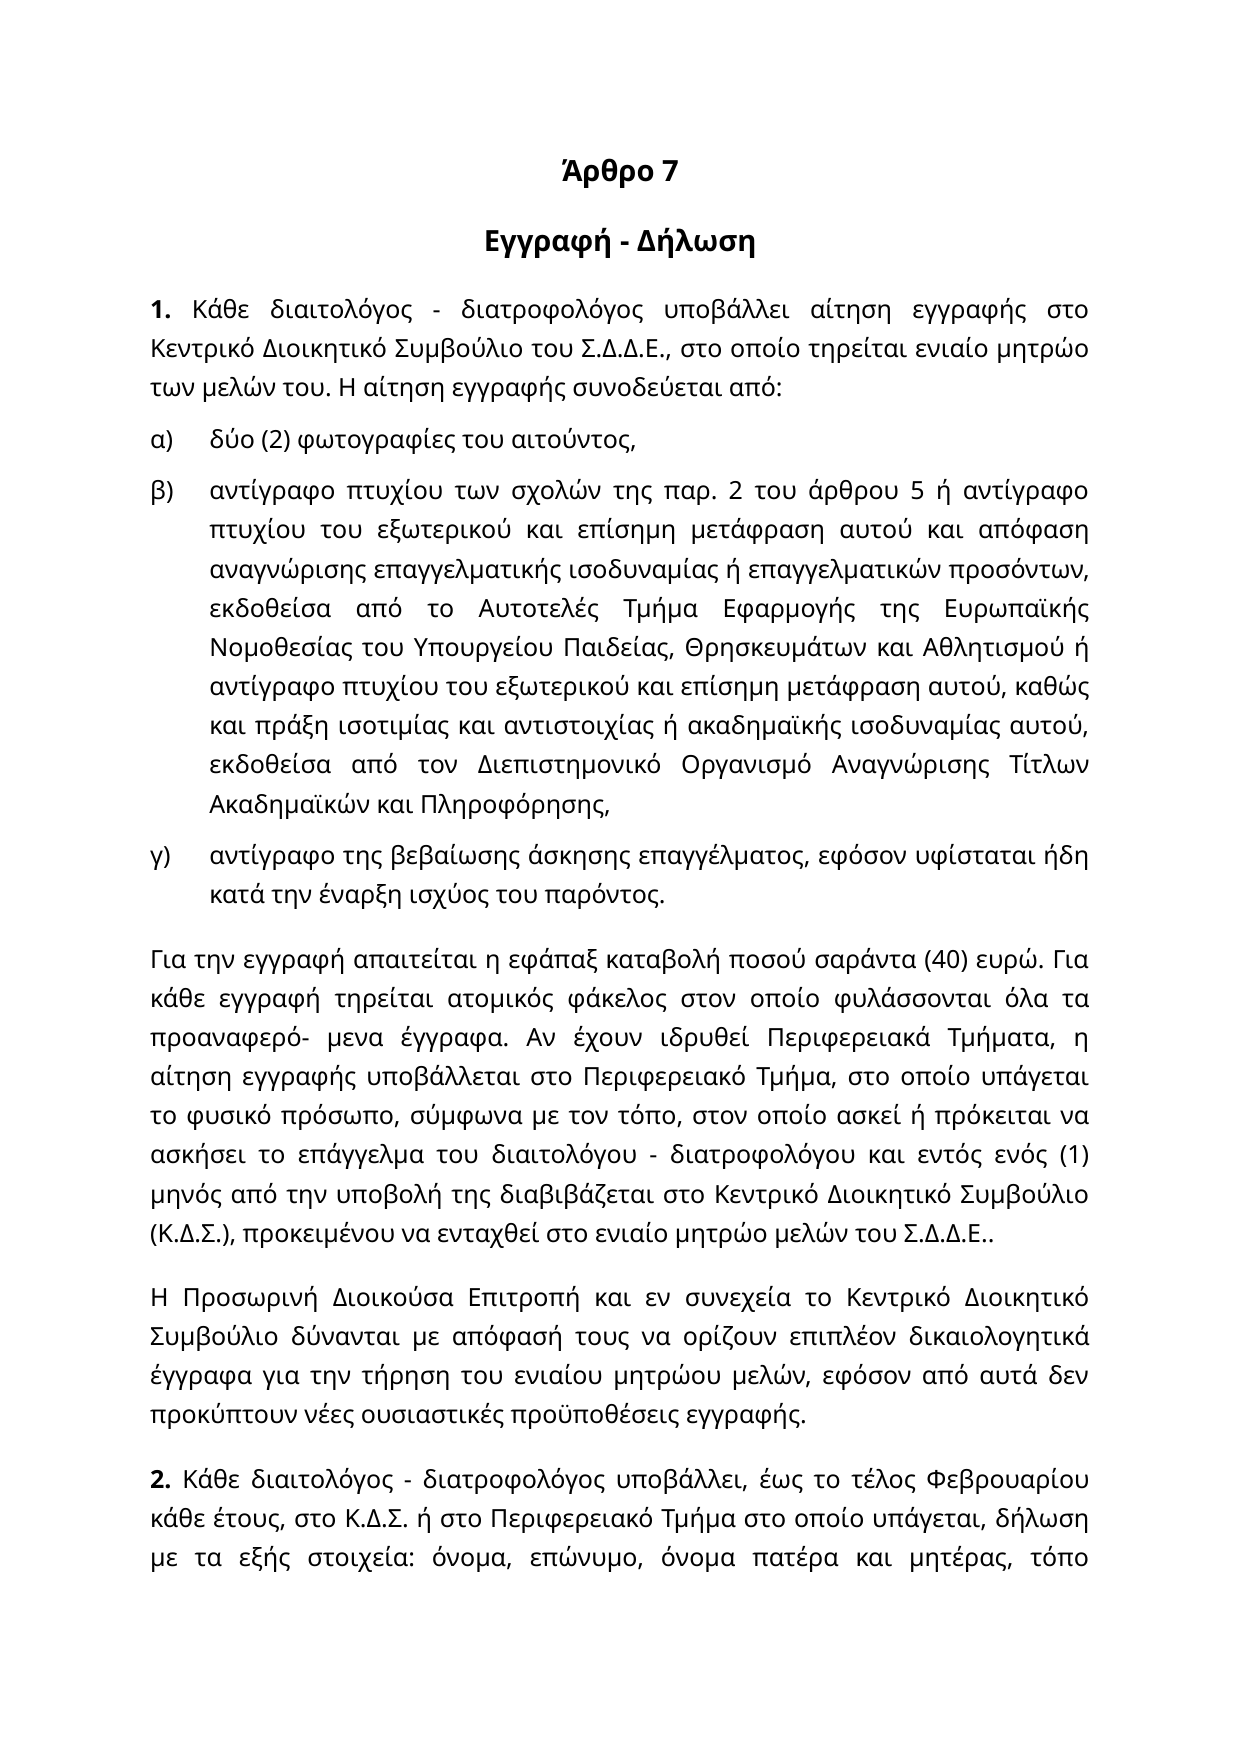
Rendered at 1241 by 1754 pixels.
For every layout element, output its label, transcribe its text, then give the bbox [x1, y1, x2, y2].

list β) αντίγραφο πτυχίου των σχολών της παρ. 2 του άρθρου 5 ή αντίγραφο πτυχίου του εξωτερικού και επίσημη μετάφραση αυτού και απόφαση αναγνώρισης επαγγελματικής ισοδυναμίας ή επαγγελματικών προσόντων, εκδοθείσα από το Αυτοτελές Τμήμα Εφαρμογής της Ευρωπαϊκής Νομοθεσίας του Υπουργείου Παιδείας, Θρησκευμάτων και Αθλητισμού ή αντίγραφο πτυχίου του εξωτερικού και επίσημη μετάφραση αυτού, καθώς και πράξη ισοτιμίας και αντιστοιχίας ή ακαδημαϊκής ισοδυναμίας αυτού, εκδοθείσα από τον Διεπιστημονικό Οργανισμό Αναγνώρισης Τίτλων Ακαδημαϊκών και Πληροφόρησης, [150, 473, 1090, 820]
subtitle Άρθρο 7 [150, 150, 1090, 190]
text Για την εγγραφή απαιτείται η εφάπαξ καταβολή ποσού σαράντα (40) ευρώ. Για κάθε εγγραφή τηρείται ατομικός φάκελος στον οποίο φυλάσσονται όλα τα προαναφερό- μενα έγγραφα. Αν έχουν ιδρυθεί Περιφερειακά Τμήματα, η αίτηση εγγραφής υποβάλλεται στο Περιφερειακό Τμήμα, στο οποίο υπάγεται το φυσικό πρόσωπο, σύμφωνα με τον τόπο, στον οποίο ασκεί ή πρόκειται να ασκήσει το επάγγελμα του διαιτολόγου - διατροφολόγου και εντός ενός (1) μηνός από την υποβολή της διαβιβάζεται στο Κεντρικό Διοικητικό Συμβούλιο (Κ.Δ.Σ.), προκειμένου να ενταχθεί στο ενιαίο μητρώο μελών του Σ.Δ.Δ.Ε.. [150, 941, 1090, 1249]
text Η Προσωρινή Διοικούσα Επιτροπή και εν συνεχεία το Κεντρικό Διοικητικό Συμβούλιο δύνανται με απόφασή τους να ορίζουν επιπλέον δικαιολογητικά έγγραφα για την τήρηση του ενιαίου μητρώου μελών, εφόσον από αυτά δεν προκύπτουν νέες ουσιαστικές προϋποθέσεις εγγραφής. [150, 1279, 1090, 1431]
text 2. Κάθε διαιτολόγος - διατροφολόγος υποβάλλει, έως το τέλος Φεβρουαρίου κάθε έτους, στο Κ.Δ.Σ. ή στο Περιφερειακό Τμήμα στο οποίο υπάγεται, δήλωση με τα εξής στοιχεία: όνομα, επώνυμο, όνομα πατέρα και μητέρας, τόπο [150, 1461, 1090, 1574]
list γ) αντίγραφο της βεβαίωσης άσκησης επαγγέλματος, εφόσον υφίσταται ήδη κατά την έναρξη ισχύος του παρόντος. [150, 838, 1090, 911]
text 1. Κάθε διαιτολόγος - διατροφολόγος υποβάλλει αίτηση εγγραφής στο Κεντρικό Διοικητικό Συμβούλιο του Σ.Δ.Δ.Ε., στο οποίο τηρείται ενιαίο μητρώο των μελών του. Η αίτηση εγγραφής συνοδεύεται από: [150, 291, 1090, 404]
subtitle Εγγραφή - Δήλωση [150, 221, 1090, 260]
list α) δύο (2) φωτογραφίες του αιτούντος, [150, 421, 1090, 455]
